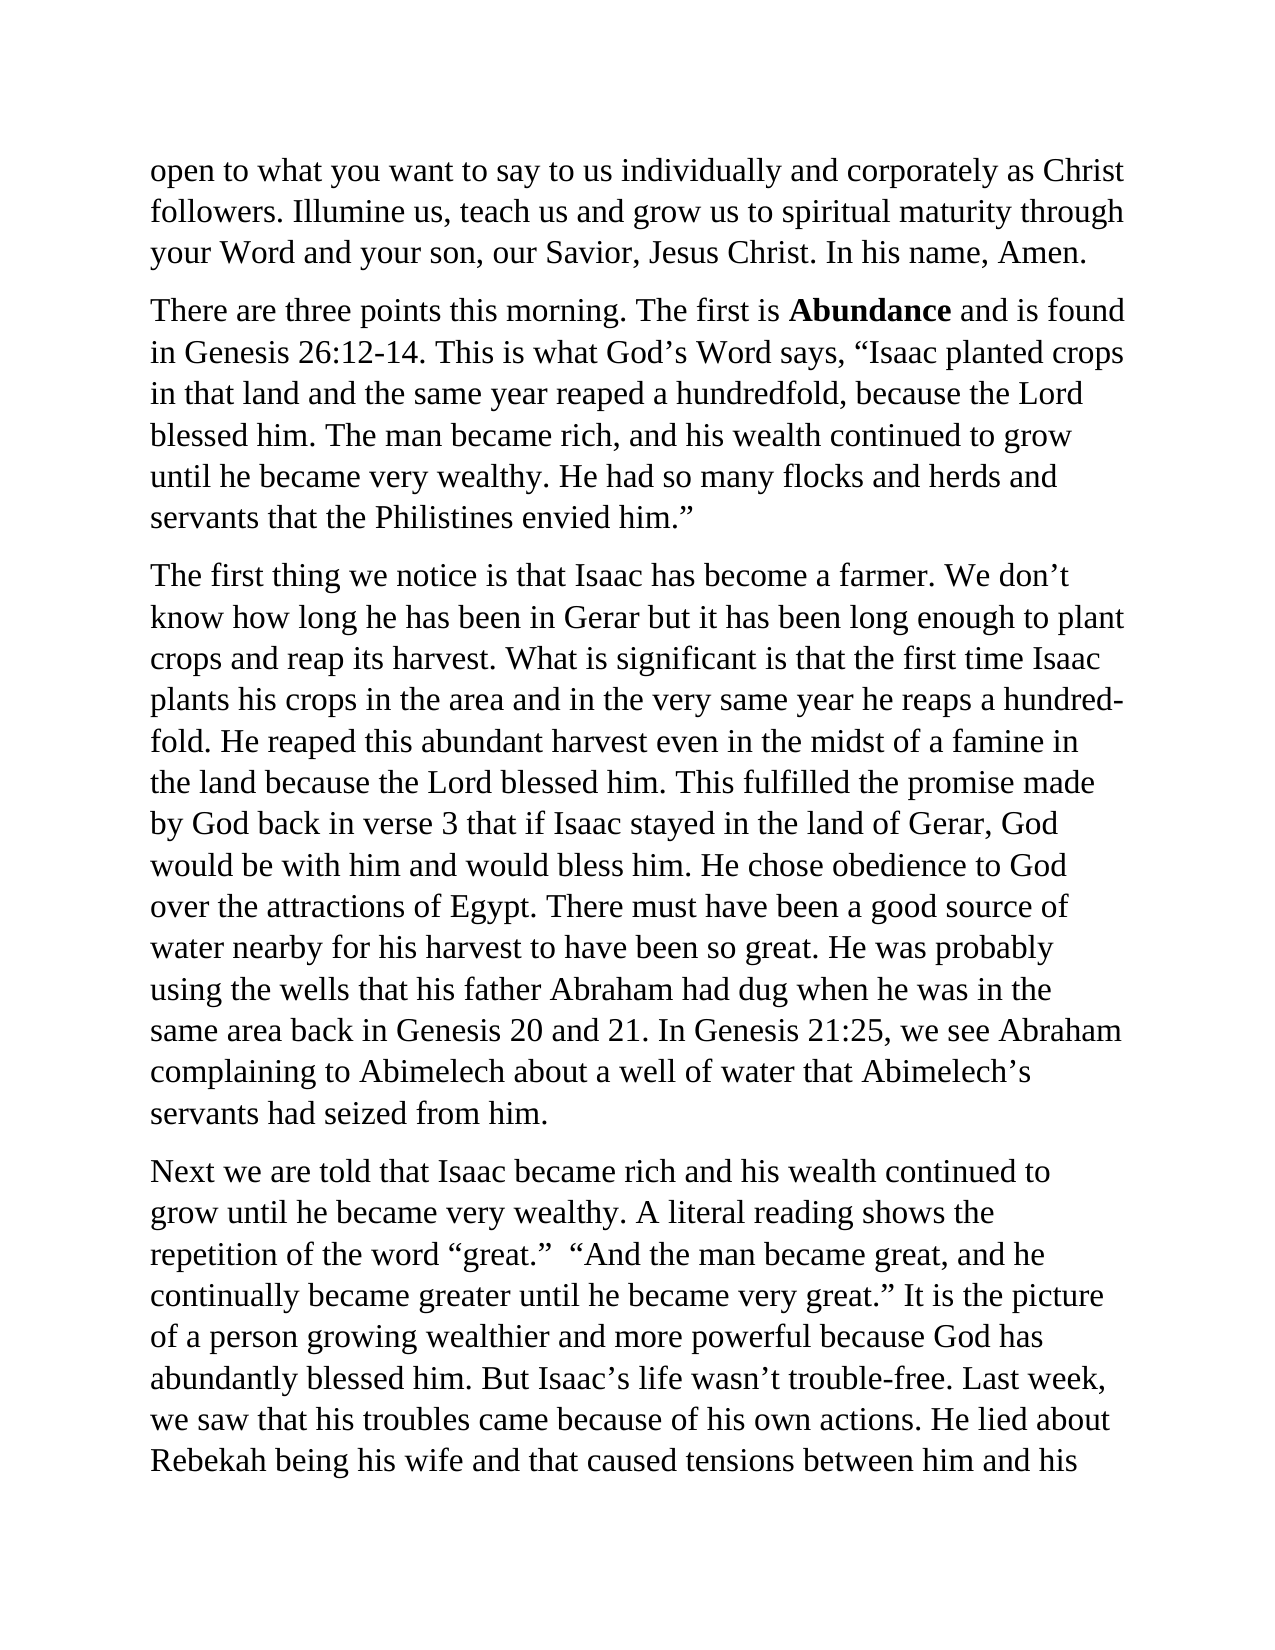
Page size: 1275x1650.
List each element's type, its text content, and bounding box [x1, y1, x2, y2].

text Next we are told that Isaac became rich and his wealth continued to grow until he became very wealthy. A literal reading shows the repetition of the word “great.” “And the man became great, and he continually became greater until he became very great.” It is the picture of a person growing wealthier and more powerful because God has abundantly blessed him. But Isaac’s life wasn’t trouble-free. Last week, we saw that his troubles came because of his own actions. He lied about Rebekah being his wife and that caused tensions between him and his [150, 1151, 1125, 1479]
text The first thing we notice is that Isaac has become a farmer. We don’t know how long he has been in Gerar but it has been long enough to plant crops and reap its harvest. What is significant is that the first time Isaac plants his crops in the area and in the very same year he reaps a hundred-fold. He reaped this abundant harvest even in the midst of a famine in the land because the Lord blessed him. This fulfilled the promise made by God back in verse 3 that if Isaac stayed in the land of Gerar, God would be with him and would bless him. He chose obedience to God over the attractions of Egypt. There must have been a good source of water nearby for his harvest to have been so great. He was probably using the wells that his father Abraham had dug when he was in the same area back in Genesis 20 and 21. In Genesis 21:25, we see Abraham complaining to Abimelech about a well of water that Abimelech’s servants had seized from him. [150, 556, 1125, 1131]
text There are three points this morning. The first is Abundance and is found in Genesis 26:12-14. This is what God’s Word says, “Isaac planted crops in that land and the same year reaped a hundredfold, because the Lord blessed him. The man became rich, and his wealth continued to grow until he became very wealthy. He had so many flocks and herds and servants that the Philistines envied him.” [150, 291, 1125, 536]
text open to what you want to say to us individually and corporately as Christ followers. Illumine us, teach us and grow us to spiritual maturity through your Word and your son, our Savior, Jesus Christ. In his name, Amen. [150, 150, 1125, 271]
